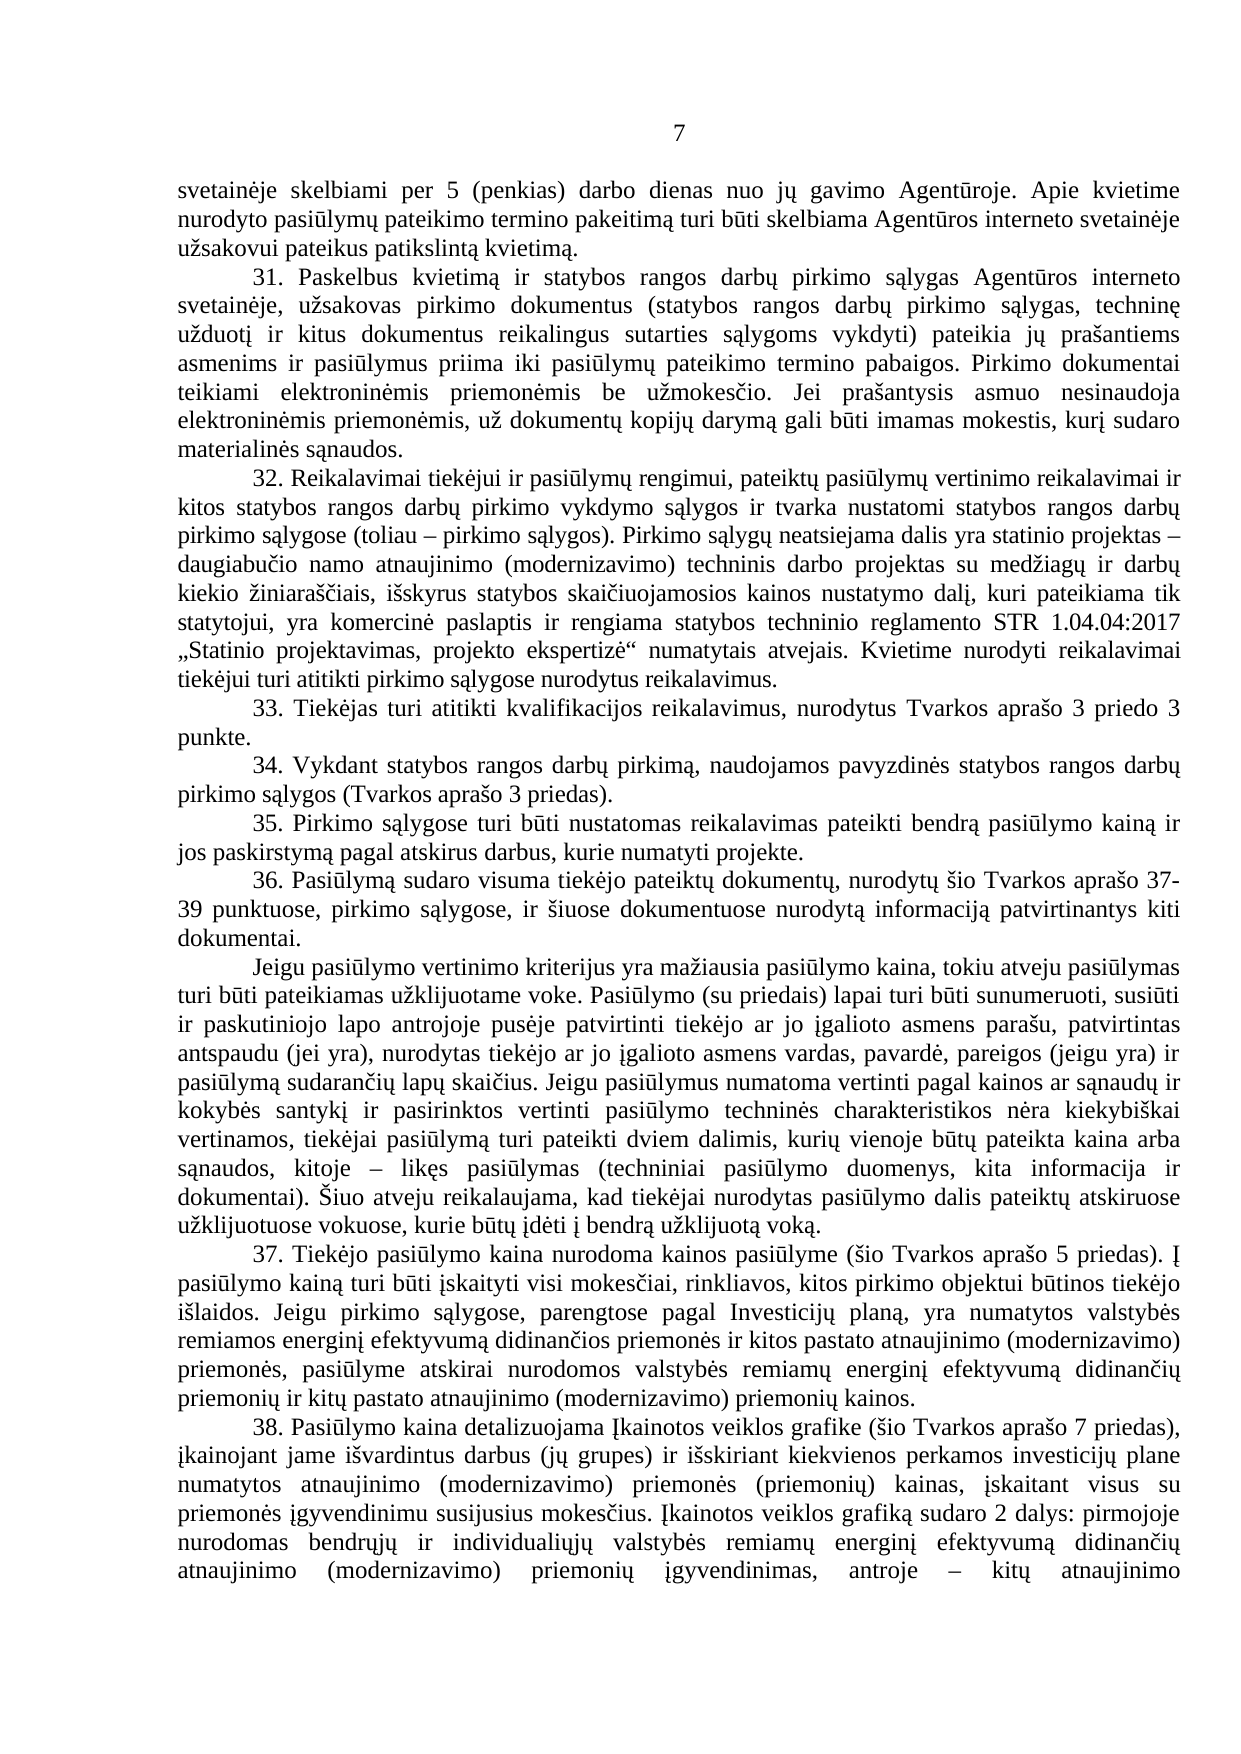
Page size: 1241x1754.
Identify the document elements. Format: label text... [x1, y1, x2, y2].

text 37. Tiekėjo pasiūlymo kaina nurodoma kainos pasiūlyme (šio Tvarkos aprašo 5 priedas). Į pasiūlymo kainą turi būti įskaityti visi mokesčiai, rinkliavos, kitos pirkimo objektui būtinos tiekėjo išlaidos. Jeigu pirkimo sąlygose, parengtose pagal Investicijų planą, yra numatytos valstybės remiamos energinį efektyvumą didinančios priemonės ir kitos pastato atnaujinimo (modernizavimo) priemonės, pasiūlyme atskirai nurodomos valstybės remiamų energinį efektyvumą didinančių priemonių ir kitų pastato atnaujinimo (modernizavimo) priemonių kainos. [177, 1239, 1181, 1412]
text 31. Paskelbus kvietimą ir statybos rangos darbų pirkimo sąlygas Agentūros interneto svetainėje, užsakovas pirkimo dokumentus (statybos rangos darbų pirkimo sąlygas, techninę užduotį ir kitus dokumentus reikalingus sutarties sąlygoms vykdyti) pateikia jų prašantiems asmenims ir pasiūlymus priima iki pasiūlymų pateikimo termino pabaigos. Pirkimo dokumentai teikiami elektroninėmis priemonėmis be užmokesčio. Jei prašantysis asmuo nesinaudoja elektroninėmis priemonėmis, už dokumentų kopijų darymą gali būti imamas mokestis, kurį sudaro materialinės sąnaudos. [177, 262, 1181, 463]
text Jeigu pasiūlymo vertinimo kriterijus yra mažiausia pasiūlymo kaina, tokiu atveju pasiūlymas turi būti pateikiamas užklijuotame voke. Pasiūlymo (su priedais) lapai turi būti sunumeruoti, susiūti ir paskutiniojo lapo antrojoje pusėje patvirtinti tiekėjo ar jo įgalioto asmens parašu, patvirtintas antspaudu (jei yra), nurodytas tiekėjo ar jo įgalioto asmens vardas, pavardė, pareigos (jeigu yra) ir pasiūlymą sudarančių lapų skaičius. Jeigu pasiūlymus numatoma vertinti pagal kainos ar sąnaudų ir kokybės santykį ir pasirinktos vertinti pasiūlymo techninės charakteristikos nėra kiekybiškai vertinamos, tiekėjai pasiūlymą turi pateikti dviem dalimis, kurių vienoje būtų pateikta kaina arba sąnaudos, kitoje – likęs pasiūlymas (techniniai pasiūlymo duomenys, kita informacija ir dokumentai). Šiuo atveju reikalaujama, kad tiekėjai nurodytas pasiūlymo dalis pateiktų atskiruose užklijuotuose vokuose, kurie būtų įdėti į bendrą užklijuotą voką. [177, 952, 1181, 1239]
text 34. Vykdant statybos rangos darbų pirkimą, naudojamos pavyzdinės statybos rangos darbų pirkimo sąlygos (Tvarkos aprašo 3 priedas). [177, 751, 1181, 808]
text 32. Reikalavimai tiekėjui ir pasiūlymų rengimui, pateiktų pasiūlymų vertinimo reikalavimai ir kitos statybos rangos darbų pirkimo vykdymo sąlygos ir tvarka nustatomi statybos rangos darbų pirkimo sąlygose (toliau – pirkimo sąlygos). Pirkimo sąlygų neatsiejama dalis yra statinio projektas – daugiabučio namo atnaujinimo (modernizavimo) techninis darbo projektas su medžiagų ir darbų kiekio žiniaraščiais, išskyrus statybos skaičiuojamosios kainos nustatymo dalį, kuri pateikiama tik statytojui, yra komercinė paslaptis ir rengiama statybos techninio reglamento STR 1.04.04:2017 „Statinio projektavimas, projekto ekspertizė“ numatytais atvejais. Kvietime nurodyti reikalavimai tiekėjui turi atitikti pirkimo sąlygose nurodytus reikalavimus. [177, 463, 1181, 693]
text 35. Pirkimo sąlygose turi būti nustatomas reikalavimas pateikti bendrą pasiūlymo kainą ir jos paskirstymą pagal atskirus darbus, kurie numatyti projekte. [177, 808, 1181, 866]
text 38. Pasiūlymo kaina detalizuojama Įkainotos veiklos grafike (šio Tvarkos aprašo 7 priedas), įkainojant jame išvardintus darbus (jų grupes) ir išskiriant kiekvienos perkamos investicijų plane numatytos atnaujinimo (modernizavimo) priemonės (priemonių) kainas, įskaitant visus su priemonės įgyvendinimu susijusius mokesčius. Įkainotos veiklos grafiką sudaro 2 dalys: pirmojoje nurodomas bendrųjų ir individualiųjų valstybės remiamų energinį efektyvumą didinančių atnaujinimo (modernizavimo) priemonių įgyvendinimas, antroje – kitų atnaujinimo [177, 1412, 1181, 1584]
text svetainėje skelbiami per 5 (penkias) darbo dienas nuo jų gavimo Agentūroje. Apie kvietime nurodyto pasiūlymų pateikimo termino pakeitimą turi būti skelbiama Agentūros interneto svetainėje užsakovui pateikus patikslintą kvietimą. [177, 176, 1181, 262]
text 36. Pasiūlymą sudaro visuma tiekėjo pateiktų dokumentų, nurodytų šio Tvarkos aprašo 37-39 punktuose, pirkimo sąlygose, ir šiuose dokumentuose nurodytą informaciją patvirtinantys kiti dokumentai. [177, 866, 1181, 952]
text 33. Tiekėjas turi atitikti kvalifikacijos reikalavimus, nurodytus Tvarkos aprašo 3 priedo 3 punkte. [177, 693, 1181, 751]
